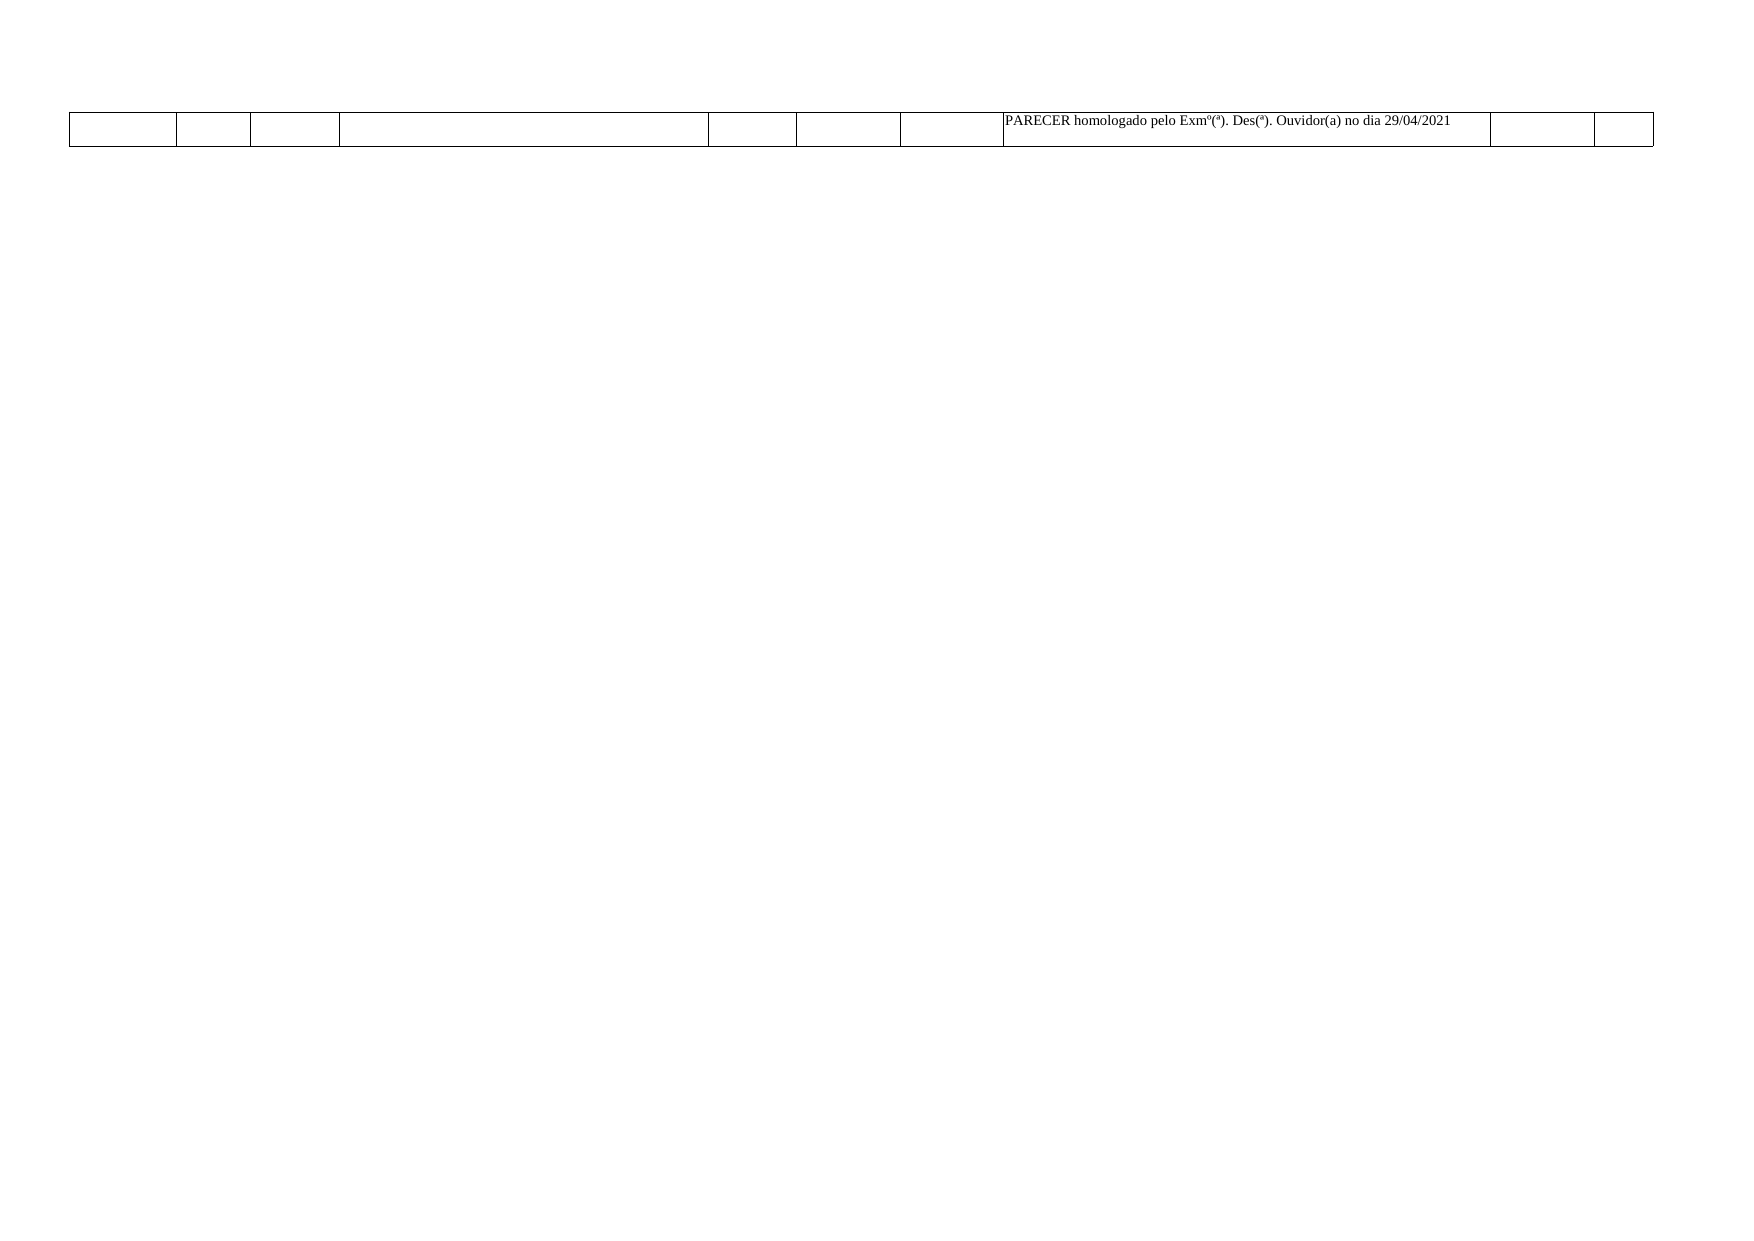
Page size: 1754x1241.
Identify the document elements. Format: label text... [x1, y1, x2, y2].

table_cell [1595, 113, 1653, 146]
table_cell [797, 113, 900, 146]
table_cell [709, 113, 796, 146]
table_cell [901, 113, 1003, 146]
table_cell [251, 113, 339, 146]
table_cell [1491, 113, 1594, 146]
table_cell [70, 113, 176, 146]
table_cell PARECER homologado pelo Exmº(ª). Des(ª). Ouvidor(a) no dia 29/04/2021 [1004, 113, 1490, 146]
table_cell [177, 113, 250, 146]
